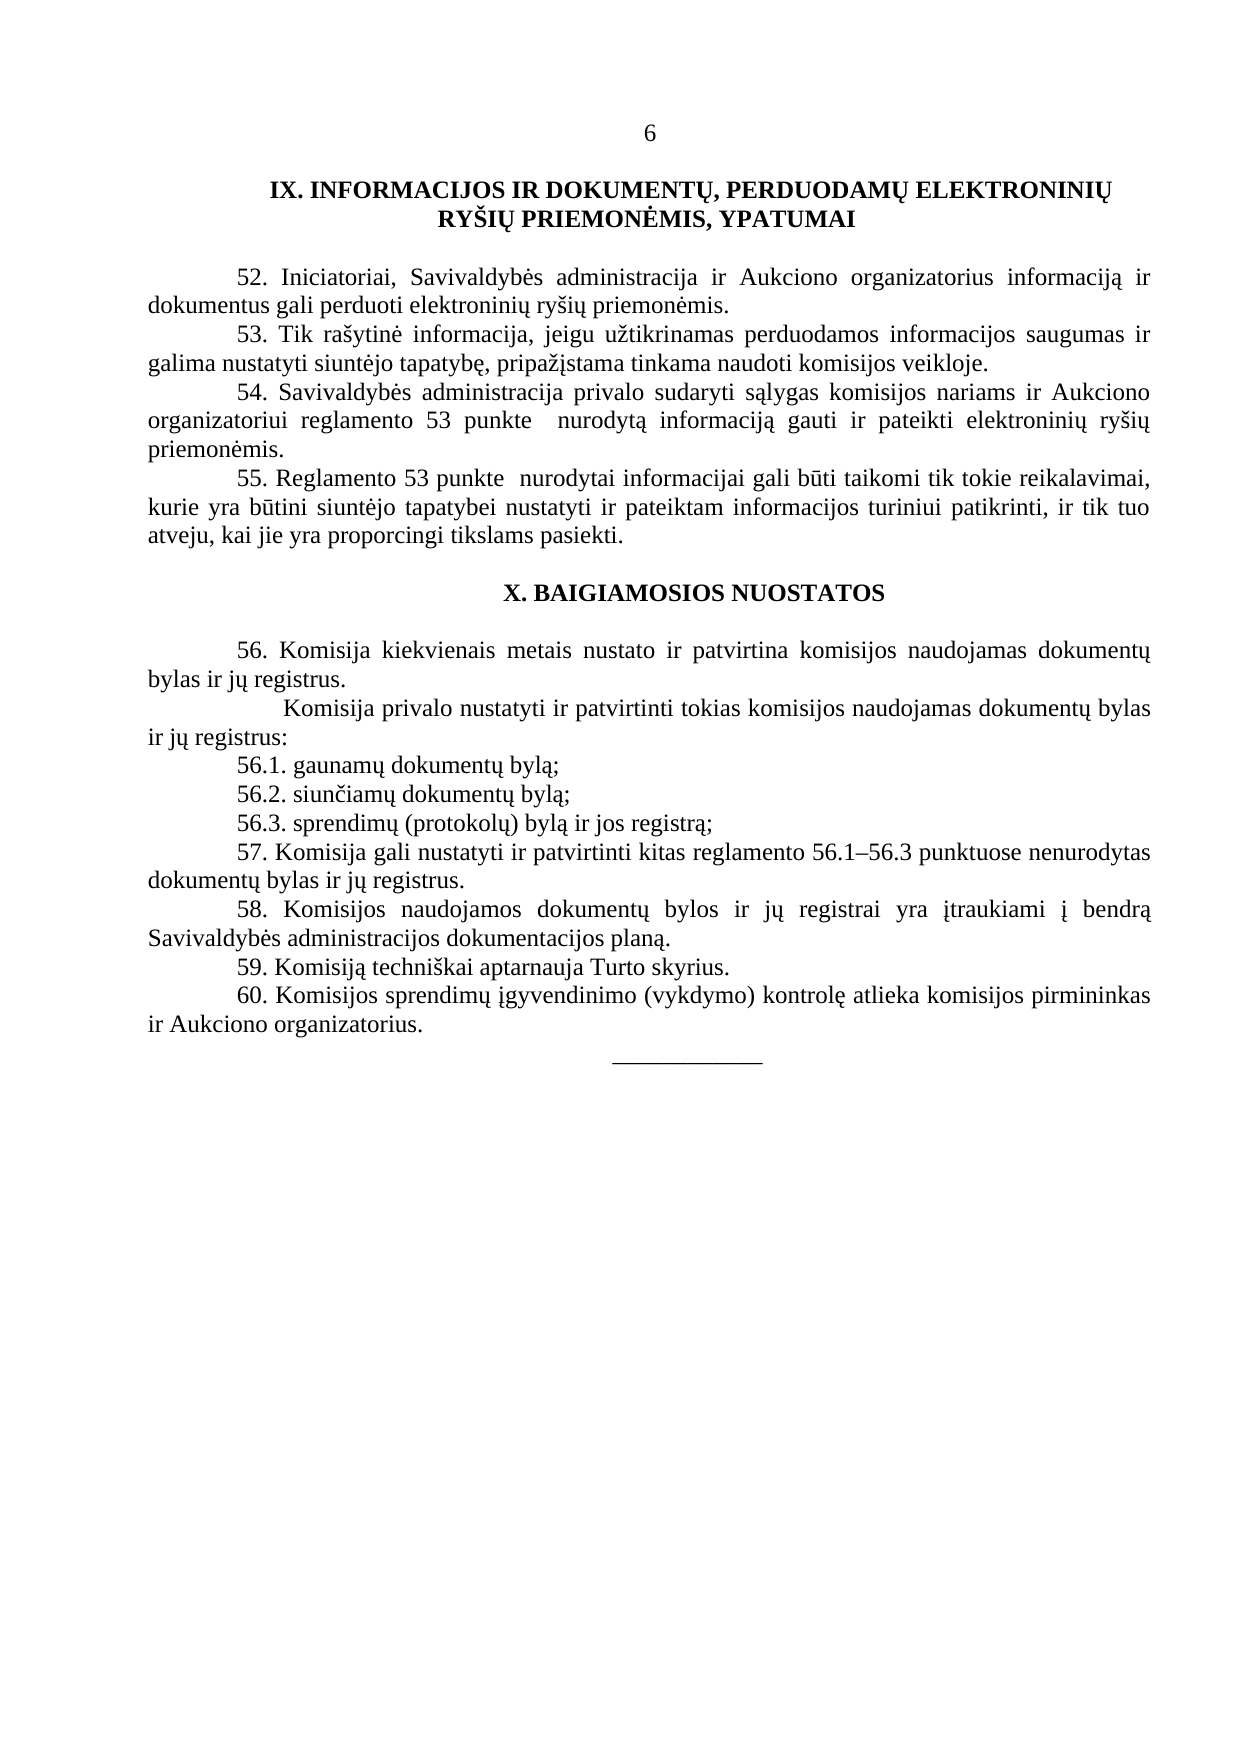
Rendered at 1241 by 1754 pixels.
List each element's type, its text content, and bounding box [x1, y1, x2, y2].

text 59. Komisiją techniškai aptarnauja Turto skyrius. [148, 952, 1152, 981]
text 56.2. siunčiamų dokumentų bylą; [148, 779, 1152, 808]
text 53. Tik rašytinė informacija, jeigu užtikrinamas perduodamos informacijos saugumas ir galima nustatyti siuntėjo tapatybę, pripažįstama tinkama naudoti komisijos veikloje. [148, 319, 1152, 377]
text 52. Iniciatoriai, Savivaldybės administracija ir Aukciono organizatorius informaciją ir dokumentus gali perduoti elektroninių ryšių priemonėmis. [148, 262, 1152, 319]
text 60. Komisijos sprendimų įgyvendinimo (vykdymo) kontrolę atlieka komisijos pirmininkas ir Aukciono organizatorius. [148, 981, 1152, 1038]
text 55. Reglamento 53 punkte nurodytai informacijai gali būti taikomi tik tokie reikalavimai, kurie yra būtini siuntėjo tapatybei nustatyti ir pateiktam informacijos turiniui patikrinti, ir tik tuo atveju, kai jie yra proporcingi tikslams pasiekti. [148, 463, 1152, 549]
text 57. Komisija gali nustatyti ir patvirtinti kitas reglamento 56.1–56.3 punktuose nenurodytas dokumentų bylas ir jų registrus. [148, 837, 1152, 894]
text 54. Savivaldybės administracija privalo sudaryti sąlygas komisijos nariams ir Aukciono organizatoriui reglamento 53 punkte nurodytą informaciją gauti ir pateikti elektroninių ryšių priemonėmis. [148, 377, 1152, 463]
text 56.3. sprendimų (protokolų) bylą ir jos registrą; [148, 808, 1152, 837]
text Komisija privalo nustatyti ir patvirtinti tokias komisijos naudojamas dokumentų bylas ir jų registrus: [148, 693, 1152, 751]
text 56. Komisija kiekvienais metais nustato ir patvirtina komisijos naudojamas dokumentų bylas ir jų registrus. [148, 636, 1152, 693]
text 56.1. gaunamų dokumentų bylą; [148, 751, 1152, 779]
text 58. Komisijos naudojamos dokumentų bylos ir jų registrai yra įtraukiami į bendrą Savivaldybės administracijos dokumentacijos planą. [148, 894, 1152, 952]
text IX. INFORMACIJOS IR DOKUMENTŲ, PERDUODAMŲ Elektroninių ryšių priemonėmis, YPATUMAI [142, 176, 1152, 233]
text X. BAIGIAMOSIOS NUOSTATOS [148, 578, 1152, 607]
text ____________ [148, 1038, 1152, 1067]
